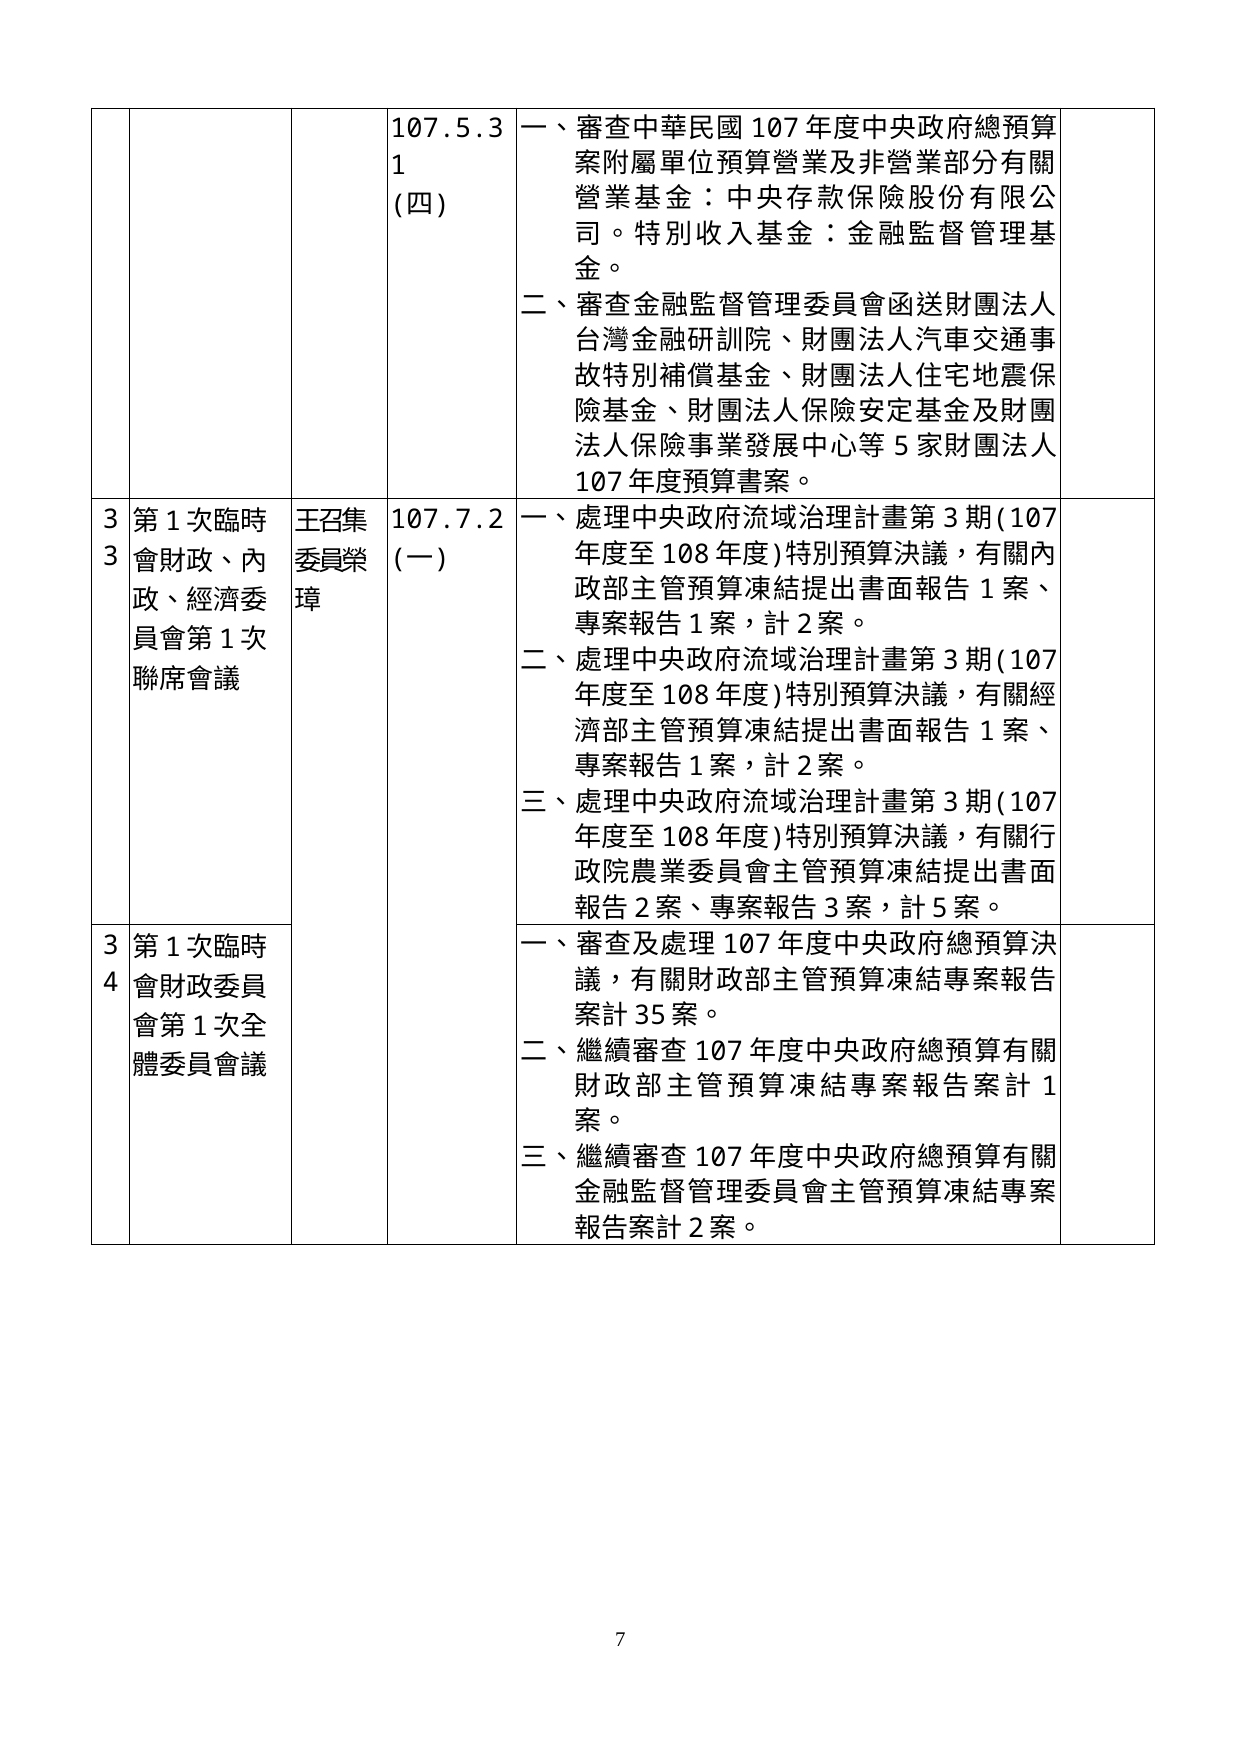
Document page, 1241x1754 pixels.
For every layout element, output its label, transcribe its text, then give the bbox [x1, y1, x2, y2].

table_cell 107.7.2(一) [388, 499, 516, 1244]
table_cell 王召集委員榮璋 [292, 499, 387, 1244]
table_cell [1061, 925, 1154, 1244]
table_cell [1061, 499, 1154, 924]
table_cell 第1次臨時會財政委員會第1次全體委員會議 [130, 925, 291, 1244]
table_cell 33 [92, 499, 129, 924]
table_cell [130, 109, 291, 498]
table_cell 34 [92, 925, 129, 1244]
table_cell 第1次臨時會財政、內政、經濟委員會第1次聯席會議 [130, 499, 291, 924]
table_cell 107.5.31 (四) [388, 109, 516, 498]
table_cell [92, 109, 129, 498]
table_cell 一、審查及處理107年度中央政府總預算決議，有關財政部主管預算凍結專案報告案計35案。 二、繼續審查107年度中央政府總預算有關財政部主管預算凍結專案報告案計1案。 三、繼續審查107年度中央政府總預算有關金融監督管理委員會主管預算凍結專案報告案計2案。 [517, 925, 1060, 1244]
table_cell [1061, 109, 1154, 498]
table_cell 一、處理中央政府流域治理計畫第3期(107年度至108年度)特別預算決議，有關內政部主管預算凍結提出書面報告1案、專案報告1案，計2案。 二、處理中央政府流域治理計畫第3期(107年度至108年度)特別預算決議，有關經濟部主管預算凍結提出書面報告1案、專案報告1案，計2案。 三、處理中央政府流域治理計畫第3期(107年度至108年度)特別預算決議，有關行政院農業委員會主管預算凍結提出書面報告2案、專案報告3案，計5案。 [517, 499, 1060, 924]
table_cell [292, 109, 387, 498]
table_cell 一、審查中華民國107年度中央政府總預算案附屬單位預算營業及非營業部分有關營業基金：中央存款保險股份有限公司。特別收入基金：金融監督管理基金。 二、審查金融監督管理委員會函送財團法人台灣金融研訓院、財團法人汽車交通事故特別補償基金、財團法人住宅地震保險基金、財團法人保險安定基金及財團法人保險事業發展中心等5家財團法人107年度預算書案。 [517, 109, 1060, 498]
